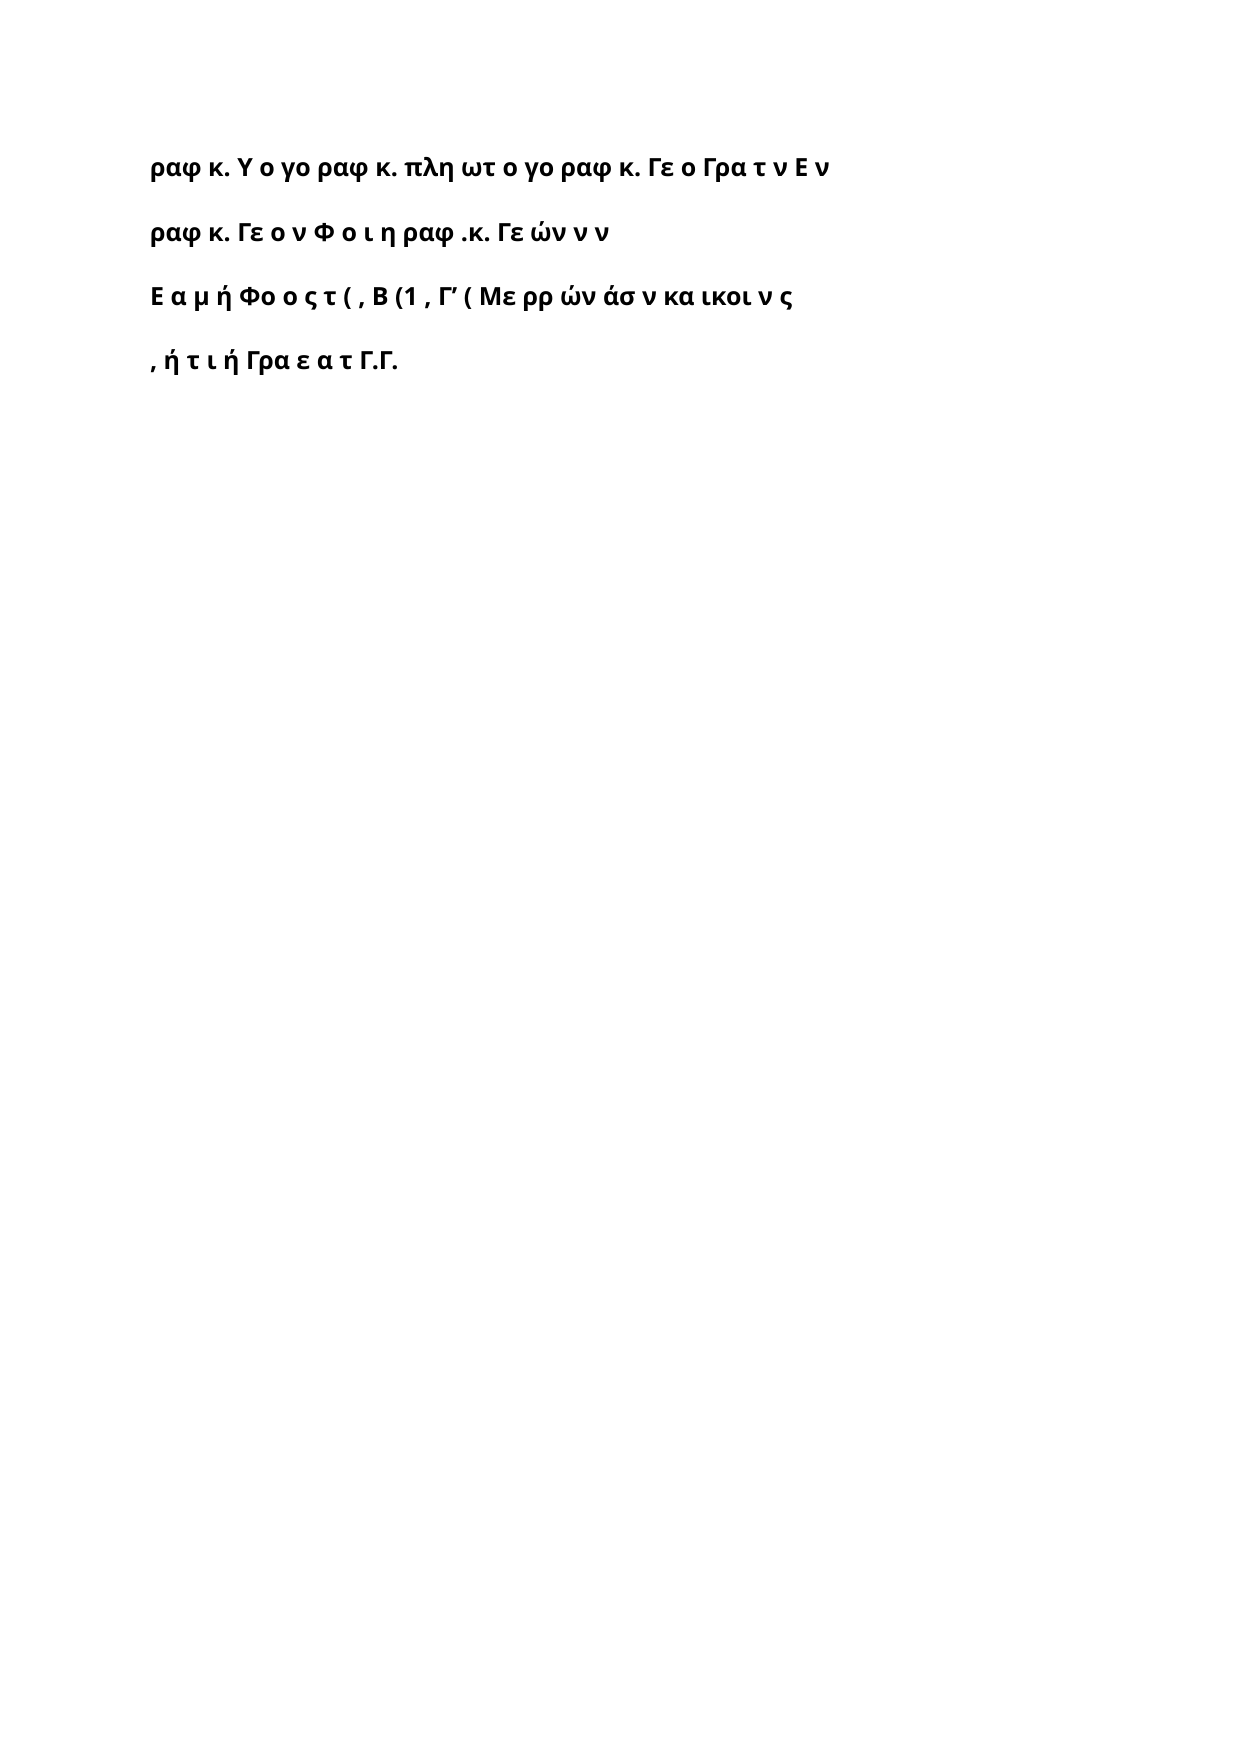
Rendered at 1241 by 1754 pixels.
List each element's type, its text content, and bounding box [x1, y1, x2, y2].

text , ή τ ι ή Γρα ε α τ Γ.Γ. [150, 342, 1090, 377]
text ραφ κ. Γε ο ν Φ ο ι η ραφ .κ. Γε ών ν ν [150, 214, 1090, 248]
text ραφ κ. Υ ο γο ραφ κ. πλη ωτ ο γο ραφ κ. Γε ο Γρα τ ν Ε ν [150, 150, 1090, 184]
text Ε α μ ή Φο ο ς τ ( , Β (1 , Γ’ ( Με ρρ ών άσ ν κα ικοι ν ς [150, 278, 1090, 312]
